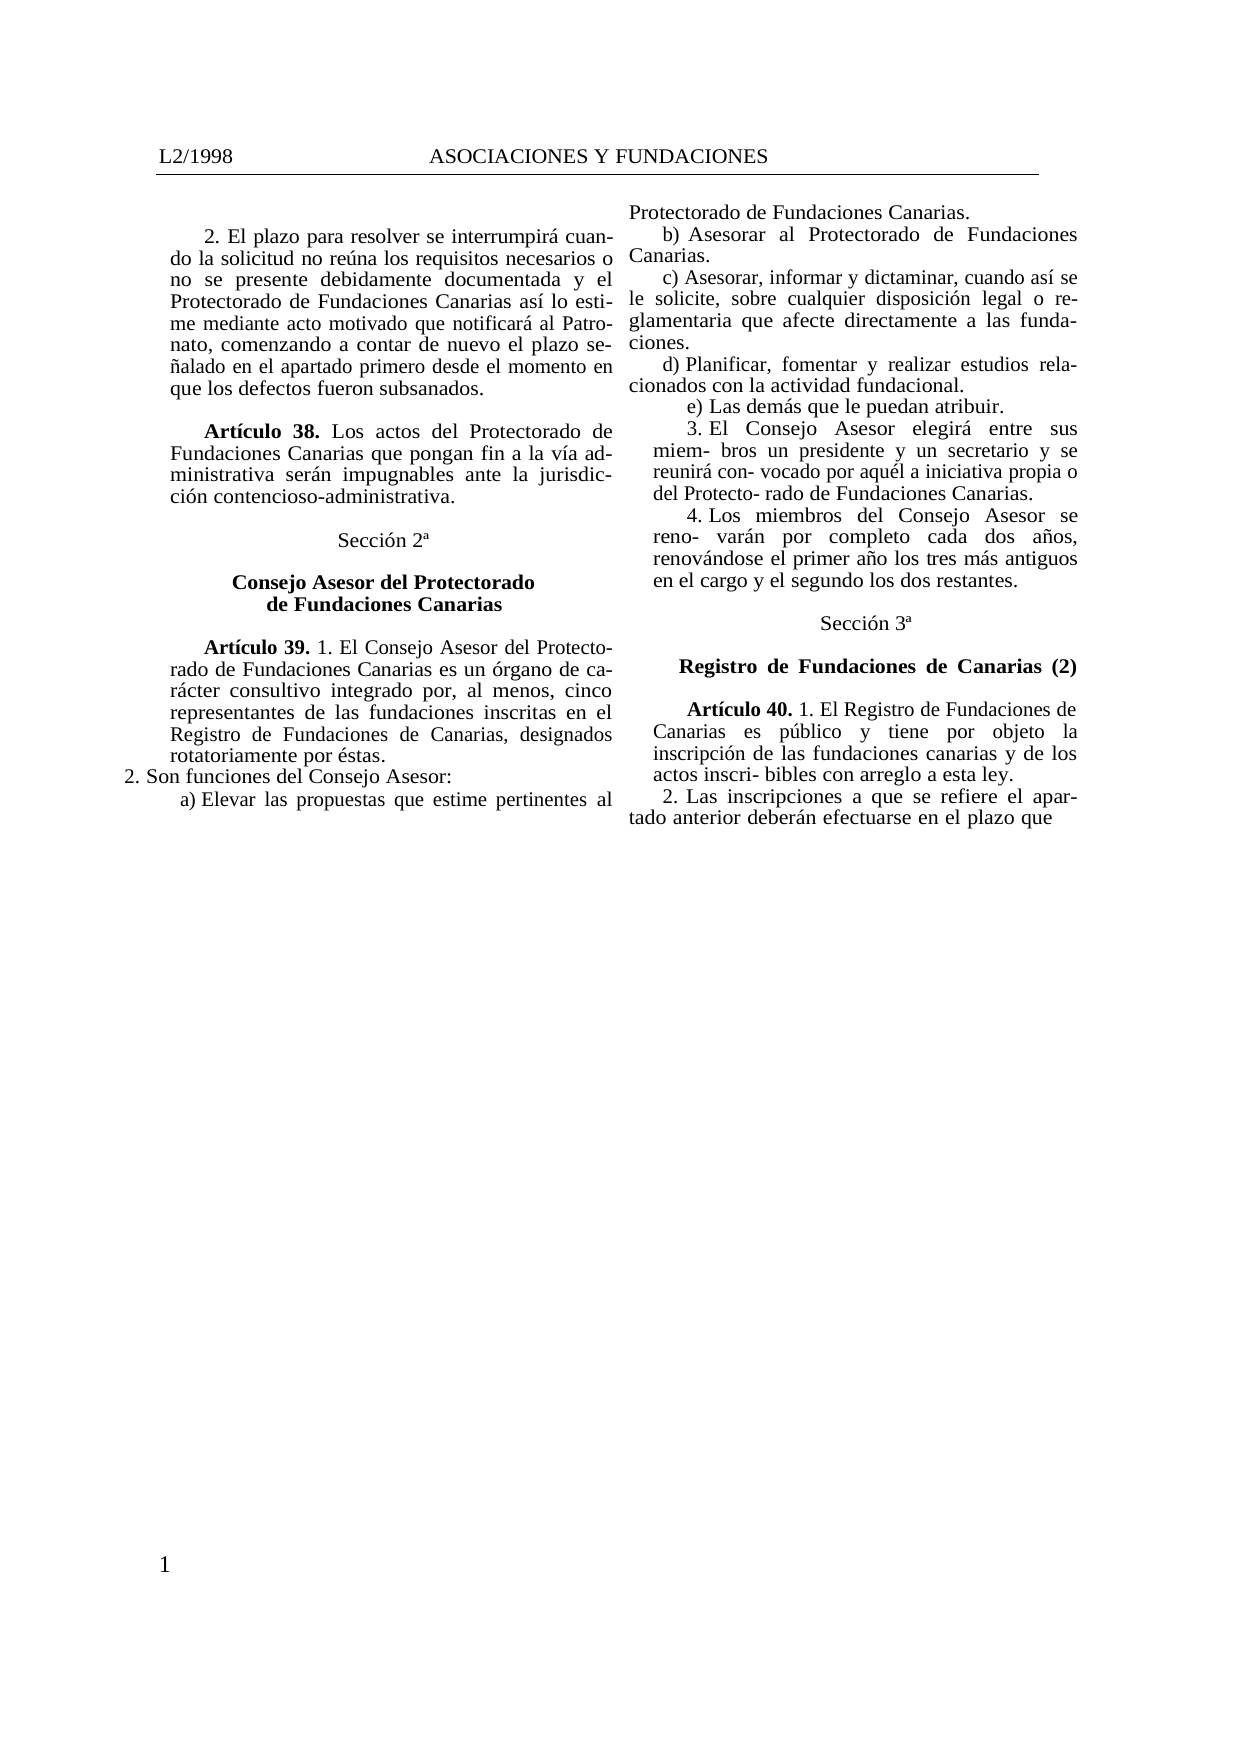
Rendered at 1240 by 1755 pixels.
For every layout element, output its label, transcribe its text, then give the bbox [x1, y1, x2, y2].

list El Consejo Asesor elegirá entre sus miem- bros un presidente y un secretario y se reunirá con- vocado por aquél a iniciativa propia o del Protecto- rado de Fundaciones Canarias. [653, 418, 1078, 505]
text Canarias es público y tiene por objeto la inscripción de las fundaciones canarias y de los actos inscri- bibles con arreglo a esta ley. [653, 721, 1078, 786]
list Elevar las propuestas que estime pertinentes al [146, 789, 612, 810]
text Sección 2ª [337, 527, 624, 552]
text Artículo 39. 1. El Consejo Asesor del Protecto- rado de Fundaciones Canarias es un órgano de ca- rácter consultivo integrado por, al menos, cinco representantes de las fundaciones inscritas en el Registro de Fundaciones de Canarias, designados rotatoriamente por éstas. [170, 637, 613, 767]
text Registro de Fundaciones de Canarias (2) Artículo 40. 1. El Registro de Fundaciones de [678, 636, 1078, 721]
subtitle Consejo Asesor del Protectorado de Fundaciones Canarias [232, 573, 551, 616]
list Las demás que le puedan atribuir. [687, 397, 1089, 418]
list Los miembros del Consejo Asesor se reno- varán por completo cada dos años, renovándose el primer año los tres más antiguos en el cargo y el segundo los dos restantes. [653, 505, 1078, 592]
list Asesorar, informar y dictaminar, cuando así se le solicite, sobre cualquier disposición legal o re- glamentaria que afecte directamente a las funda- ciones. [629, 267, 1078, 354]
text Artículo 38. Los actos del Protectorado de Fundaciones Canarias que pongan fin a la vía ad- ministrativa serán impugnables ante la jurisdic- ción contencioso-administrativa. [170, 421, 613, 508]
list Son funciones del Consejo Asesor: [124, 767, 624, 788]
list Las inscripciones a que se refiere el apar- tado anterior deberán efectuarse en el plazo que [629, 786, 1078, 829]
list Planificar, fomentar y realizar estudios rela- cionados con la actividad fundacional. [629, 354, 1078, 397]
list Protectorado de Fundaciones Canarias. [629, 202, 1078, 224]
text 2. El plazo para resolver se interrumpirá cuan- do la solicitud no reúna los requisitos necesarios o no se presente debidamente documentada y el Protectorado de Fundaciones Canarias así lo esti- me mediante acto motivado que notificará al Patro- nato, comenzando a contar de nuevo el plazo se- ñalado en el apartado primero desde el momento en que los defectos fueron subsanados. [170, 226, 613, 400]
list Asesorar al Protectorado de Fundaciones Canarias. [629, 224, 1078, 267]
text Sección 3ª [820, 611, 1089, 635]
